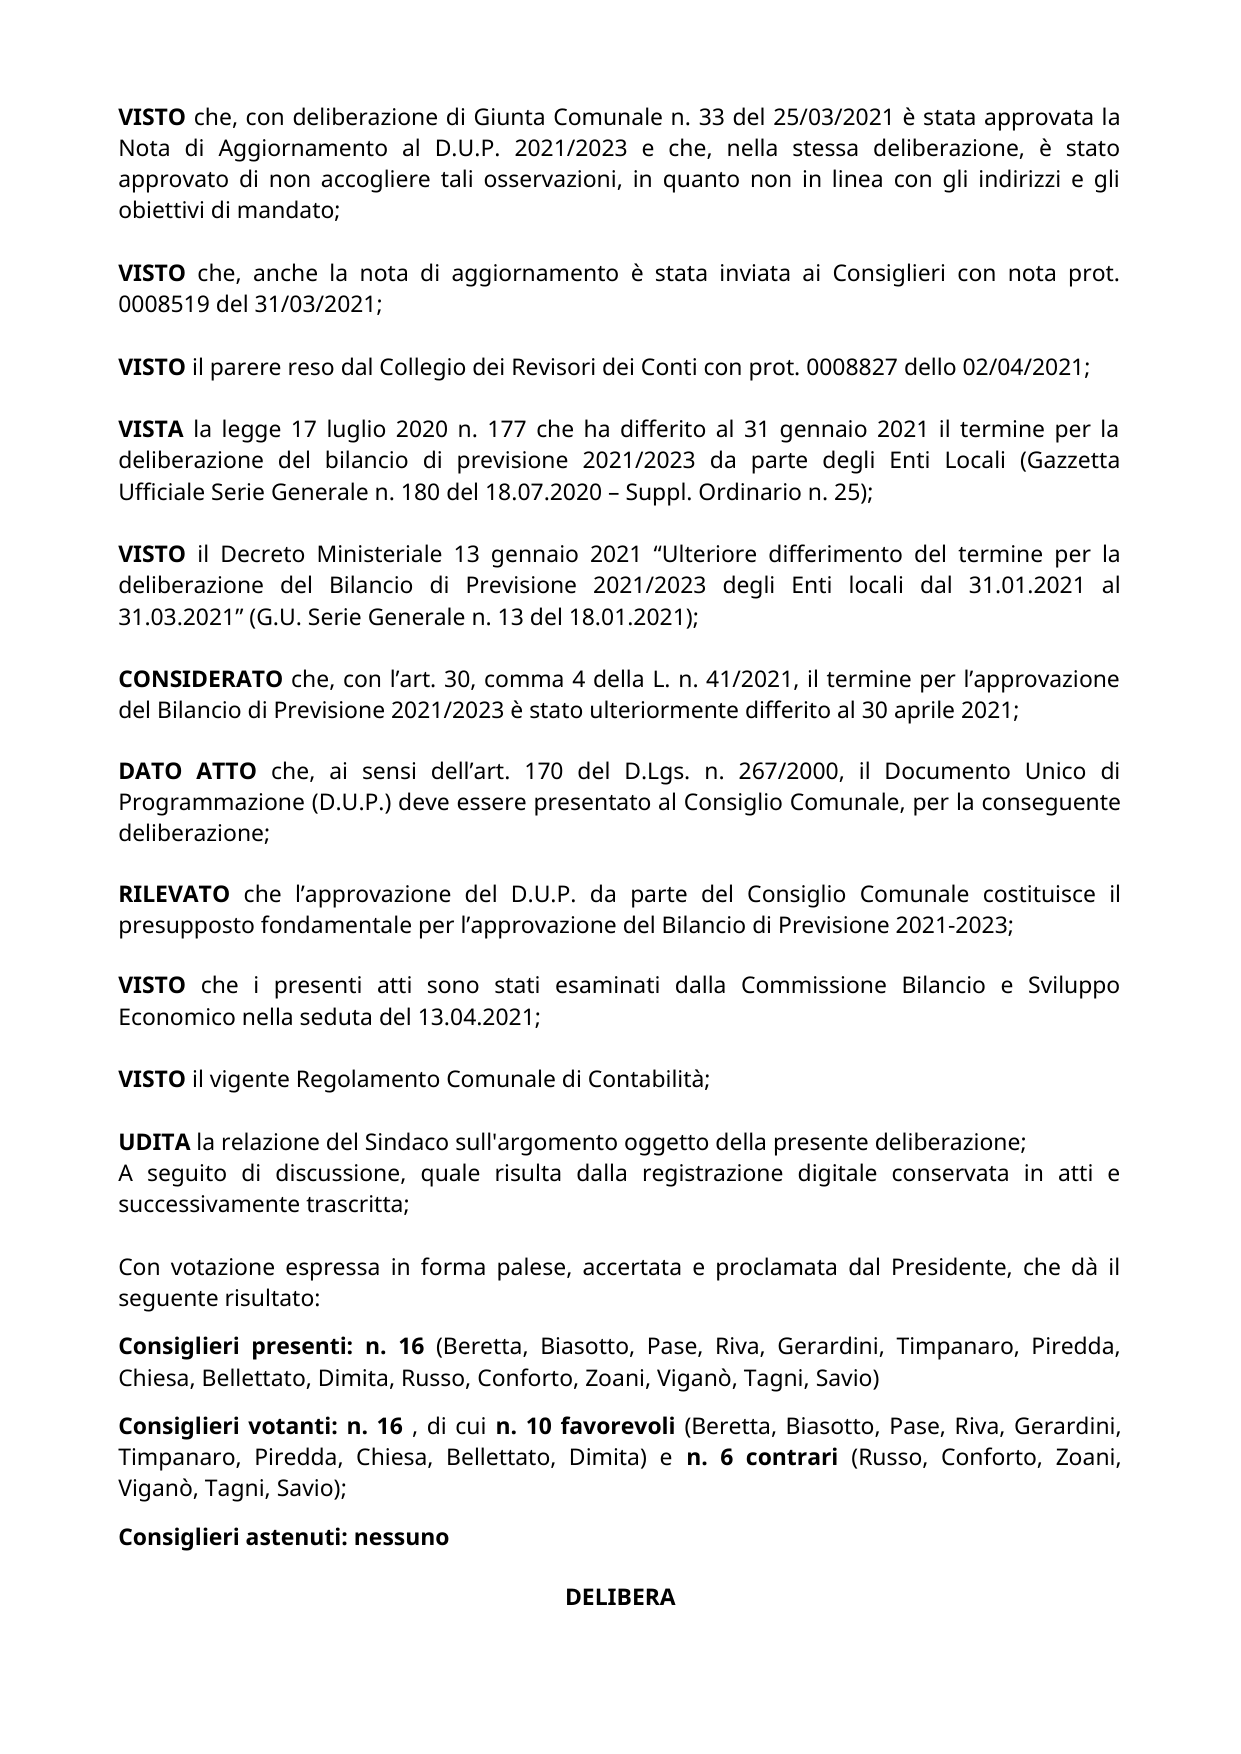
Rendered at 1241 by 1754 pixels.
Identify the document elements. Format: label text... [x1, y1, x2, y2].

text Consiglieri votanti: n. 16 , di cui n. 10 favorevoli (Beretta, Biasotto, Pase, Riva, Gerardini, Timpanaro, Piredda, Chiesa, Bellettato, Dimita) e n. 6 contrari (Russo, Conforto, Zoani, Viganò, Tagni, Savio); [118, 1410, 1122, 1503]
text VISTO che, anche la nota di aggiornamento è stata inviata ai Consiglieri con nota prot. 0008519 del 31/03/2021; [118, 257, 1122, 319]
text VISTO il Decreto Ministeriale 13 gennaio 2021 “Ulteriore differimento del termine per la deliberazione del Bilancio di Previsione 2021/2023 degli Enti locali dal 31.01.2021 al 31.03.2021” (G.U. Serie Generale n. 13 del 18.01.2021); [118, 538, 1122, 632]
text VISTO che, con deliberazione di Giunta Comunale n. 33 del 25/03/2021 è stata approvata la Nota di Aggiornamento al D.U.P. 2021/2023 e che, nella stessa deliberazione, è stato approvato di non accogliere tali osservazioni, in quanto non in linea con gli indirizzi e gli obiettivi di mandato; [118, 101, 1122, 226]
text VISTA la legge 17 luglio 2020 n. 177 che ha differito al 31 gennaio 2021 il termine per la deliberazione del bilancio di previsione 2021/2023 da parte degli Enti Locali (Gazzetta Ufficiale Serie Generale n. 180 del 18.07.2020 – Suppl. Ordinario n. 25); [118, 413, 1122, 507]
text DELIBERA [118, 1581, 1122, 1612]
text VISTO il vigente Regolamento Comunale di Contabilità; [118, 1063, 1122, 1094]
text VISTO che i presenti atti sono stati esaminati dalla Commissione Bilancio e Sviluppo Economico nella seduta del 13.04.2021; [118, 969, 1122, 1032]
text VISTO il parere reso dal Collegio dei Revisori dei Conti con prot. 0008827 dello 02/04/2021; [118, 351, 1122, 382]
text Consiglieri astenuti: nessuno [118, 1521, 1122, 1552]
text UDITA la relazione del Sindaco sull'argomento oggetto della presente deliberazione; [118, 1126, 1122, 1157]
text Consiglieri presenti: n. 16 (Beretta, Biasotto, Pase, Riva, Gerardini, Timpanaro, Piredda, Chiesa, Bellettato, Dimita, Russo, Conforto, Zoani, Viganò, Tagni, Savio) [118, 1330, 1122, 1393]
text RILEVATO che l’approvazione del D.U.P. da parte del Consiglio Comunale costituisce il presupposto fondamentale per l’approvazione del Bilancio di Previsione 2021-2023; [118, 878, 1122, 940]
text CONSIDERATO che, con l’art. 30, comma 4 della L. n. 41/2021, il termine per l’approvazione del Bilancio di Previsione 2021/2023 è stato ulteriormente differito al 30 aprile 2021; [118, 663, 1122, 726]
text DATO ATTO che, ai sensi dell’art. 170 del D.Lgs. n. 267/2000, il Documento Unico di Programmazione (D.U.P.) deve essere presentato al Consiglio Comunale, per la conseguente deliberazione; [118, 755, 1122, 848]
text Con votazione espressa in forma palese, accertata e proclamata dal Presidente, che dà il seguente risultato: [118, 1251, 1122, 1313]
text A seguito di discussione, quale risulta dalla registrazione digitale conservata in atti e successivamente trascritta; [118, 1157, 1122, 1219]
